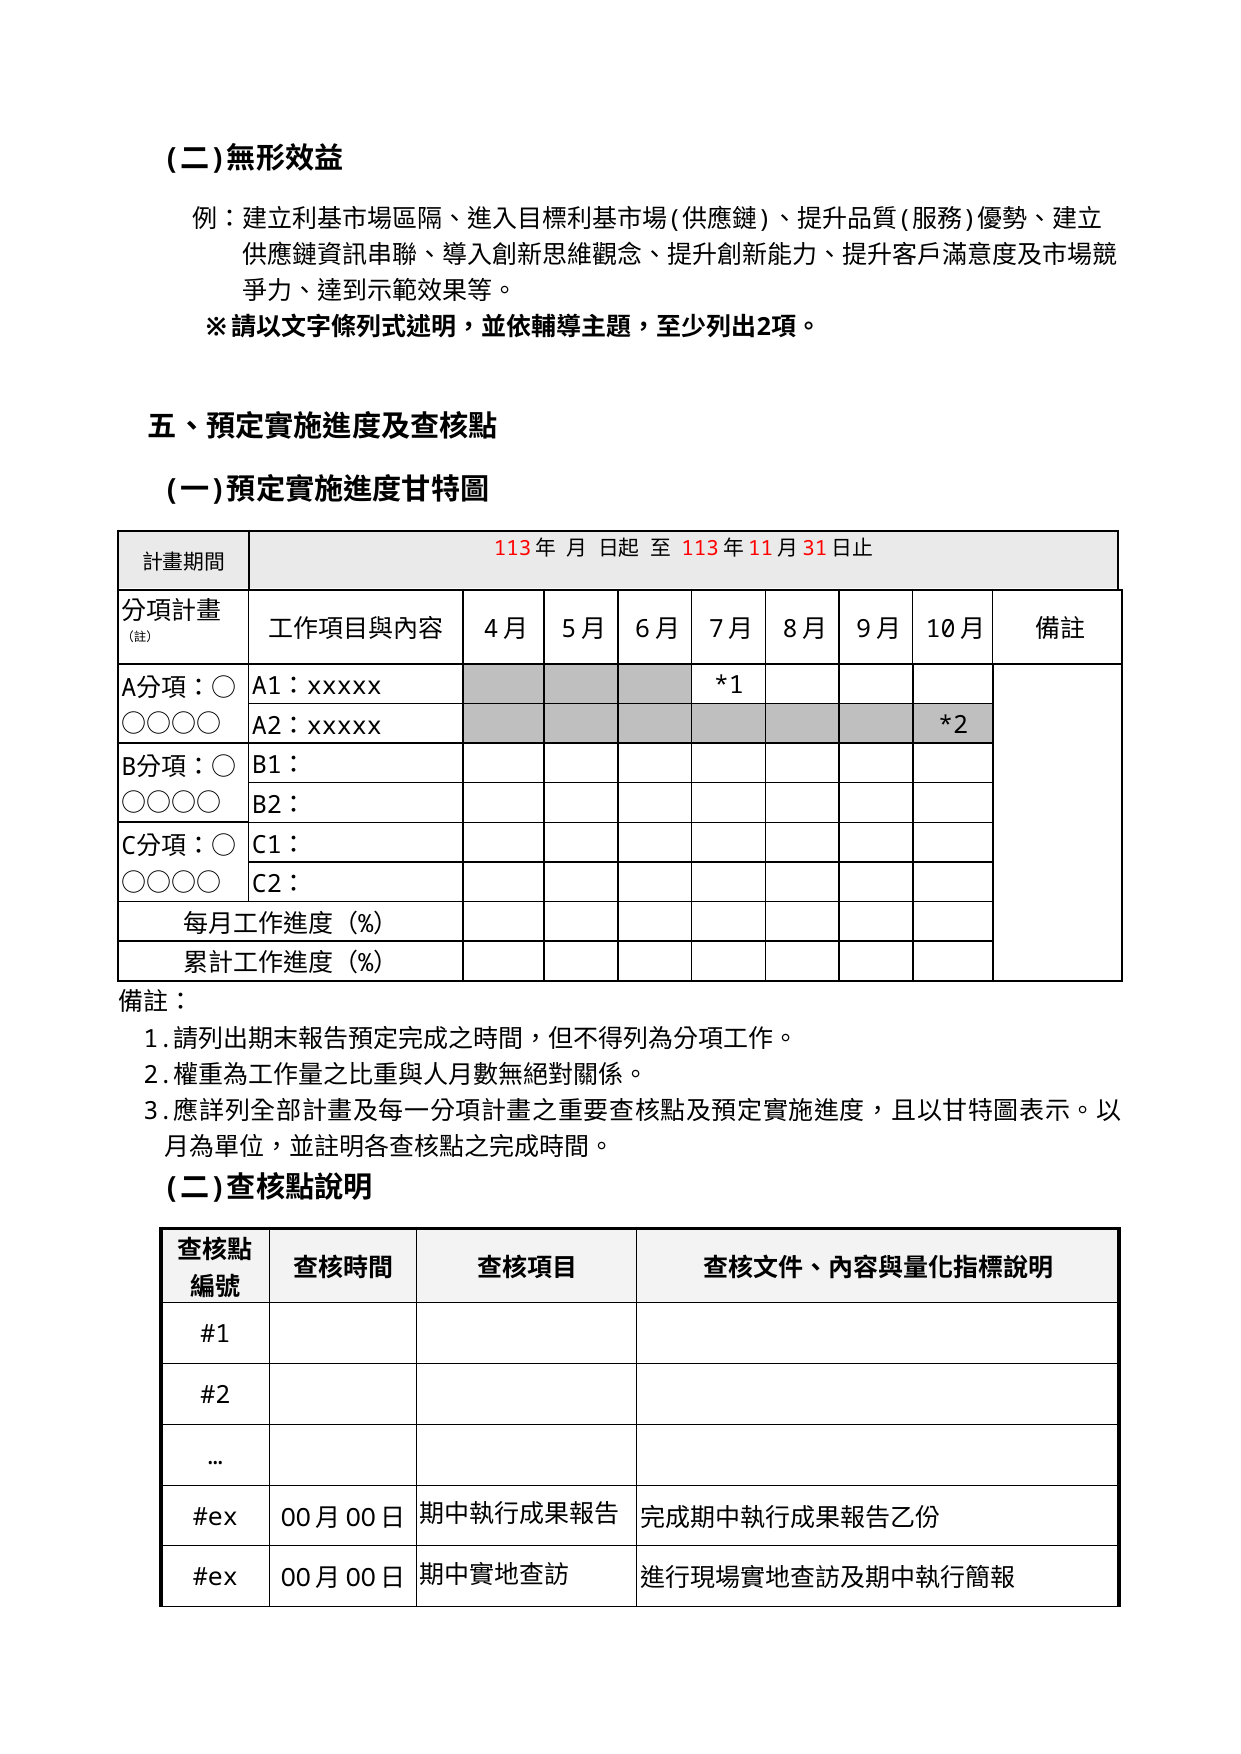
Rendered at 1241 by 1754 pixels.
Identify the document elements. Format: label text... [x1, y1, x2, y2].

table_cell [840, 823, 912, 861]
table_header 查核文件、內容與量化指標說明 [637, 1230, 1117, 1302]
table_cell [619, 863, 691, 901]
table_cell [914, 783, 992, 821]
table_cell [692, 823, 765, 861]
table_cell B2： [249, 783, 462, 821]
table_cell [464, 902, 543, 940]
table_cell B1： [249, 744, 462, 782]
table_cell [766, 863, 838, 901]
table_cell [692, 704, 765, 742]
table_cell [545, 704, 617, 742]
table_cell [464, 863, 543, 901]
table_header 計畫期間 [119, 532, 248, 588]
table_cell 5月 [545, 591, 617, 663]
table_cell *2 [914, 704, 992, 742]
text (一)預定實施進度甘特圖 [162, 466, 1122, 508]
table_cell [464, 744, 543, 782]
table_cell 分項計畫（註） [119, 591, 248, 663]
table_cell [417, 1425, 636, 1484]
table_cell 10月 [913, 591, 992, 663]
table_cell [692, 744, 765, 782]
table_cell [766, 783, 838, 821]
table_cell A2：xxxxx [249, 704, 462, 742]
table_cell 期中執行成果報告 [417, 1486, 636, 1545]
table_cell … [163, 1425, 269, 1484]
table_cell 進行現場實地查訪及期中執行簡報 [637, 1546, 1117, 1606]
table_cell [840, 665, 912, 703]
table_cell [840, 863, 912, 901]
table_header 查核項目 [417, 1230, 636, 1302]
table_cell [766, 665, 838, 703]
table_cell OO月OO日 [270, 1486, 416, 1545]
table_cell C2： [249, 863, 462, 901]
subtitle 五、預定實施進度及查核點 [148, 402, 1122, 445]
table_cell [619, 744, 691, 782]
text 3.應詳列全部計畫及每一分項計畫之重要查核點及預定實施進度，且以甘特圖表示。以月為單位，並註明各查核點之完成時間。 [143, 1091, 1122, 1163]
table_cell [766, 902, 838, 940]
table_cell [840, 704, 912, 742]
table_cell [914, 744, 992, 782]
table_cell 8月 [766, 591, 838, 663]
table_cell [464, 823, 543, 861]
table_cell B分項：○○○○○ [119, 744, 248, 821]
table_cell [545, 665, 617, 703]
table_cell [417, 1364, 636, 1424]
text 2.權重為工作量之比重與人月數無絕對關係。 [143, 1054, 1122, 1091]
table_cell [619, 902, 691, 940]
table_cell [270, 1364, 416, 1424]
table_header 113年 月 日起 至 113年11月31日止 [250, 532, 1117, 588]
table_cell 備註 [993, 591, 1121, 663]
table_cell *1 [692, 665, 765, 703]
table_header 查核時間 [270, 1230, 416, 1302]
table_cell [766, 823, 838, 861]
table_cell A1：xxxxx [249, 665, 462, 703]
table_cell [692, 783, 765, 821]
table_header 查核點 編號 [163, 1230, 269, 1302]
table_cell [840, 902, 912, 940]
table_cell OO月OO日 [270, 1546, 416, 1606]
table_cell C分項：○○○○○ [119, 823, 248, 901]
table_cell [766, 942, 838, 980]
table_cell [464, 665, 543, 703]
table_cell [914, 665, 992, 703]
table_cell [840, 744, 912, 782]
table_cell [840, 783, 912, 821]
table_cell [464, 783, 543, 821]
table_cell [619, 704, 691, 742]
table_cell [914, 863, 992, 901]
table_cell [619, 942, 691, 980]
text (二)查核點說明 [162, 1163, 1122, 1206]
table_cell [637, 1364, 1117, 1424]
text 備註： [118, 982, 1122, 1018]
text 例：建立利基市場區隔、進入目標利基市場(供應鏈)、提升品質(服務)優勢、建立供應鏈資訊串聯、導入創新思維觀念、提升創新能力、提升客戶滿意度及市場競爭力、達到示範效果等。 [192, 198, 1122, 307]
table_cell [270, 1303, 416, 1363]
table_cell [464, 942, 543, 980]
table_cell 完成期中執行成果報告乙份 [637, 1486, 1117, 1545]
table_cell [914, 902, 992, 940]
table_cell [619, 783, 691, 821]
table_cell 4月 [464, 591, 543, 663]
table_cell [766, 744, 838, 782]
table_cell A分項：○○○○○ [119, 665, 248, 742]
table_cell [464, 704, 543, 742]
table_cell 9月 [840, 591, 912, 663]
table_cell 工作項目與內容 [249, 591, 462, 663]
table_cell [637, 1425, 1117, 1484]
table_cell #1 [163, 1303, 269, 1363]
table_cell #2 [163, 1364, 269, 1424]
table_cell [692, 902, 765, 940]
table_cell [914, 823, 992, 861]
table_cell #ex [163, 1486, 269, 1545]
table_cell 6月 [619, 591, 691, 663]
table_cell [545, 783, 617, 821]
table_cell [914, 942, 992, 980]
table_cell [545, 942, 617, 980]
table_cell [766, 704, 838, 742]
text (二)無形效益 [162, 134, 1122, 177]
table_cell [692, 863, 765, 901]
table_cell [545, 744, 617, 782]
table_cell [270, 1425, 416, 1484]
text 1.請列出期末報告預定完成之時間，但不得列為分項工作。 [143, 1018, 1122, 1054]
table_cell [692, 942, 765, 980]
table_cell [545, 863, 617, 901]
table_cell 期中實地查訪 [417, 1546, 636, 1606]
table_cell [840, 942, 912, 980]
table_cell [417, 1303, 636, 1363]
table_cell [994, 665, 1121, 980]
table_cell C1： [249, 823, 462, 861]
table_cell 7月 [692, 591, 765, 663]
table_cell [619, 665, 691, 703]
table_cell #ex [163, 1546, 269, 1606]
table_cell [637, 1303, 1117, 1363]
table_cell 累計工作進度（%） [119, 942, 462, 980]
table_cell [619, 823, 691, 861]
text ※請以文字條列式述明，並依輔導主題，至少列出2項。 [201, 307, 1122, 343]
table_cell [545, 823, 617, 861]
table_cell 每月工作進度（%） [119, 902, 462, 940]
table_cell [545, 902, 617, 940]
